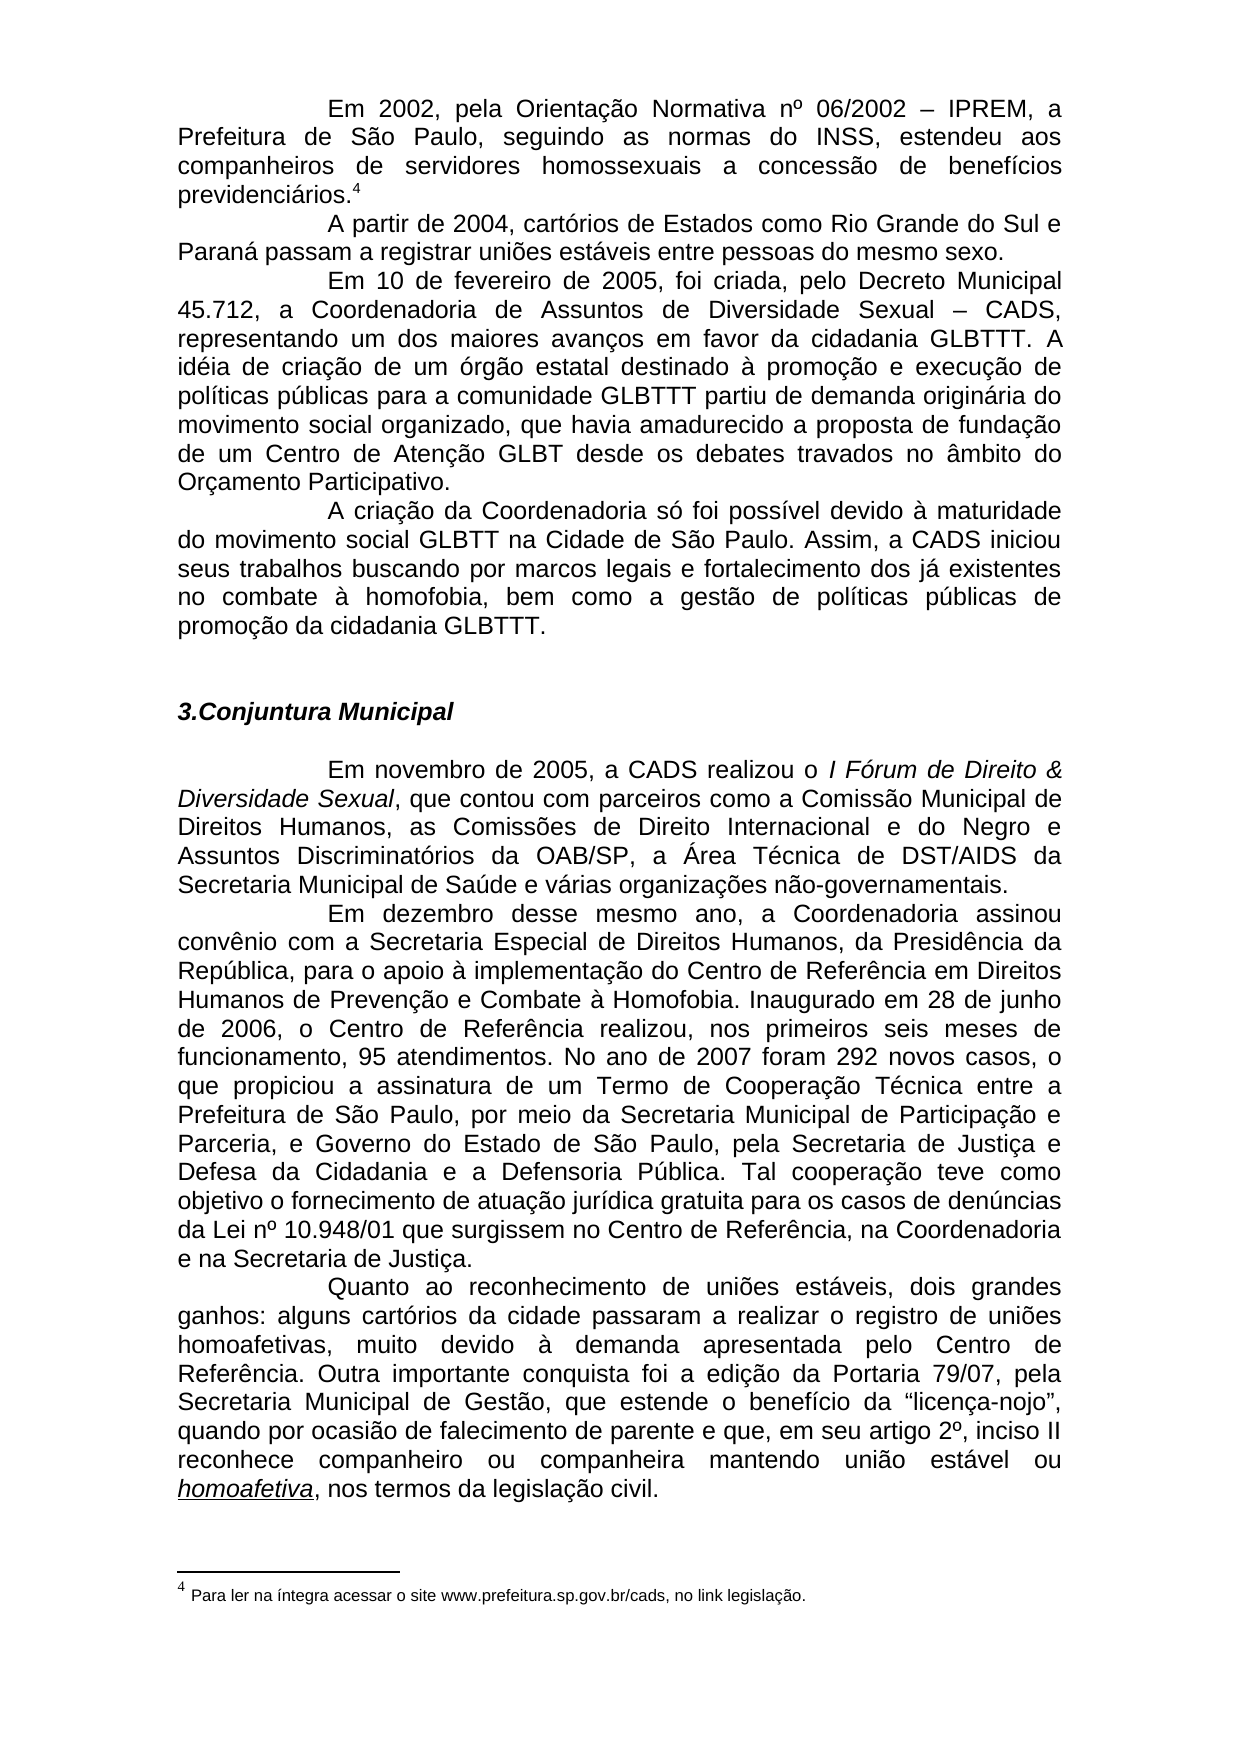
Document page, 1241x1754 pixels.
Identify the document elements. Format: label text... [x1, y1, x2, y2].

text Em novembro de 2005, a CADS realizou o I Fórum de Direito & Diversidade Sexual, que contou com parceiros como a Comissão Municipal de Direitos Humanos, as Comissões de Direito Internacional e do Negro e Assuntos Discriminatórios da OAB/SP, a Área Técnica de DST/AIDS da Secretaria Municipal de Saúde e várias organizações não-governamentais. [177, 755, 1063, 899]
text Em 2002, pela Orientação Normativa nº 06/2002 – IPREM, a Prefeitura de São Paulo, seguindo as normas do INSS, estendeu aos companheiros de servidores homossexuais a concessão de benefícios previdenciários. [177, 94, 1063, 209]
text Quanto ao reconhecimento de uniões estáveis, dois grandes ganhos: alguns cartórios da cidade passaram a realizar o registro de uniões homoafetivas, muito devido à demanda apresentada pelo Centro de Referência. Outra importante conquista foi a edição da Portaria 79/07, pela Secretaria Municipal de Gestão, que estende o benefício da “licença-nojo”, quando por ocasião de falecimento de parente e que, em seu artigo 2º, inciso II reconhece companheiro ou companheira mantendo união estável ou homoafetiva, nos termos da legislação civil. [177, 1272, 1063, 1502]
text 3.Conjuntura Municipal [177, 697, 1063, 726]
text A partir de 2004, cartórios de Estados como Rio Grande do Sul e Paraná passam a registrar uniões estáveis entre pessoas do mesmo sexo. [177, 209, 1063, 266]
text Em dezembro desse mesmo ano, a Coordenadoria assinou convênio com a Secretaria Especial de Direitos Humanos, da Presidência da República, para o apoio à implementação do Centro de Referência em Direitos Humanos de Prevenção e Combate à Homofobia. Inaugurado em 28 de junho de 2006, o Centro de Referência realizou, nos primeiros seis meses de funcionamento, 95 atendimentos. No ano de 2007 foram 292 novos casos, o que propiciou a assinatura de um Termo de Cooperação Técnica entre a Prefeitura de São Paulo, por meio da Secretaria Municipal de Participação e Parceria, e Governo do Estado de São Paulo, pela Secretaria de Justiça e Defesa da Cidadania e a Defensoria Pública. Tal cooperação teve como objetivo o fornecimento de atuação jurídica gratuita para os casos de denúncias da Lei nº 10.948/01 que surgissem no Centro de Referência, na Coordenadoria e na Secretaria de Justiça. [177, 899, 1063, 1272]
text Para ler na íntegra acessar o site www.prefeitura.sp.gov.br/cads, no link legislação. [177, 1578, 1063, 1606]
text A criação da Coordenadoria só foi possível devido à maturidade do movimento social GLBTT na Cidade de São Paulo. Assim, a CADS iniciou seus trabalhos buscando por marcos legais e fortalecimento dos já existentes no combate à homofobia, bem como a gestão de políticas públicas de promoção da cidadania GLBTTT. [177, 496, 1063, 640]
text Em 10 de fevereiro de 2005, foi criada, pelo Decreto Municipal 45.712, a Coordenadoria de Assuntos de Diversidade Sexual – CADS, representando um dos maiores avanços em favor da cidadania GLBTTT. A idéia de criação de um órgão estatal destinado à promoção e execução de políticas públicas para a comunidade GLBTTT partiu de demanda originária do movimento social organizado, que havia amadurecido a proposta de fundação de um Centro de Atenção GLBT desde os debates travados no âmbito do Orçamento Participativo. [177, 266, 1063, 496]
